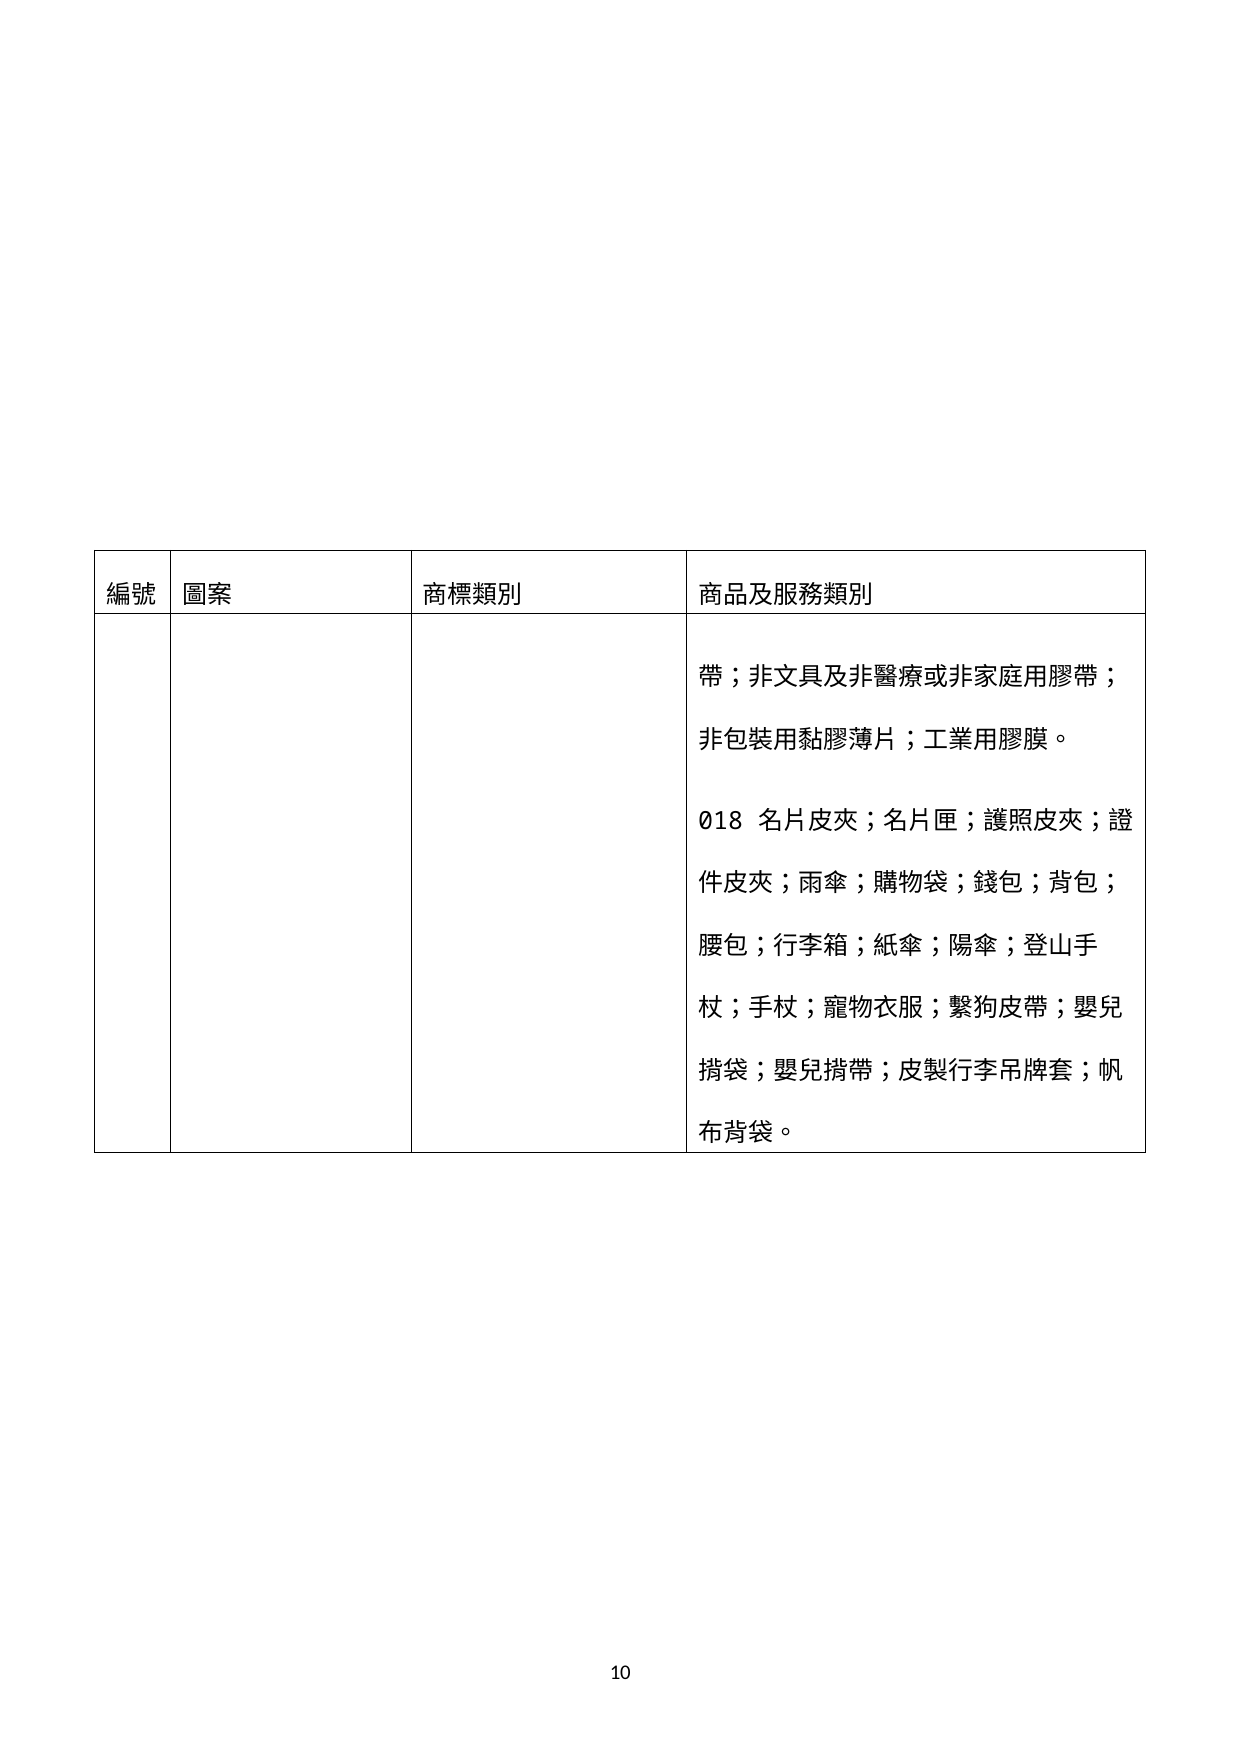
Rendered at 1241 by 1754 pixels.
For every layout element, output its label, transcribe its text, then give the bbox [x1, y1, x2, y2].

table_header 商品及服務類別 [687, 551, 1145, 613]
table_cell 帶；非文具及非醫療或非家庭用膠帶；非包裝用黏膠薄片；工業用膠膜。 018 名片皮夾；名片匣；護照皮夾；證件皮夾；雨傘；購物袋；錢包；背包；腰包；行李箱；紙傘；陽傘；登山手杖；手杖；寵物衣服；繫狗皮帶；嬰兒揹袋；嬰兒揹帶；皮製行李吊牌套；帆布背袋。 [687, 614, 1145, 1152]
table_cell [95, 614, 170, 1152]
table_header 編號 [95, 551, 170, 613]
table_header 圖案 [171, 551, 411, 613]
table_cell [412, 614, 686, 1152]
table_header 商標類別 [412, 551, 686, 613]
table_cell [171, 614, 411, 1152]
